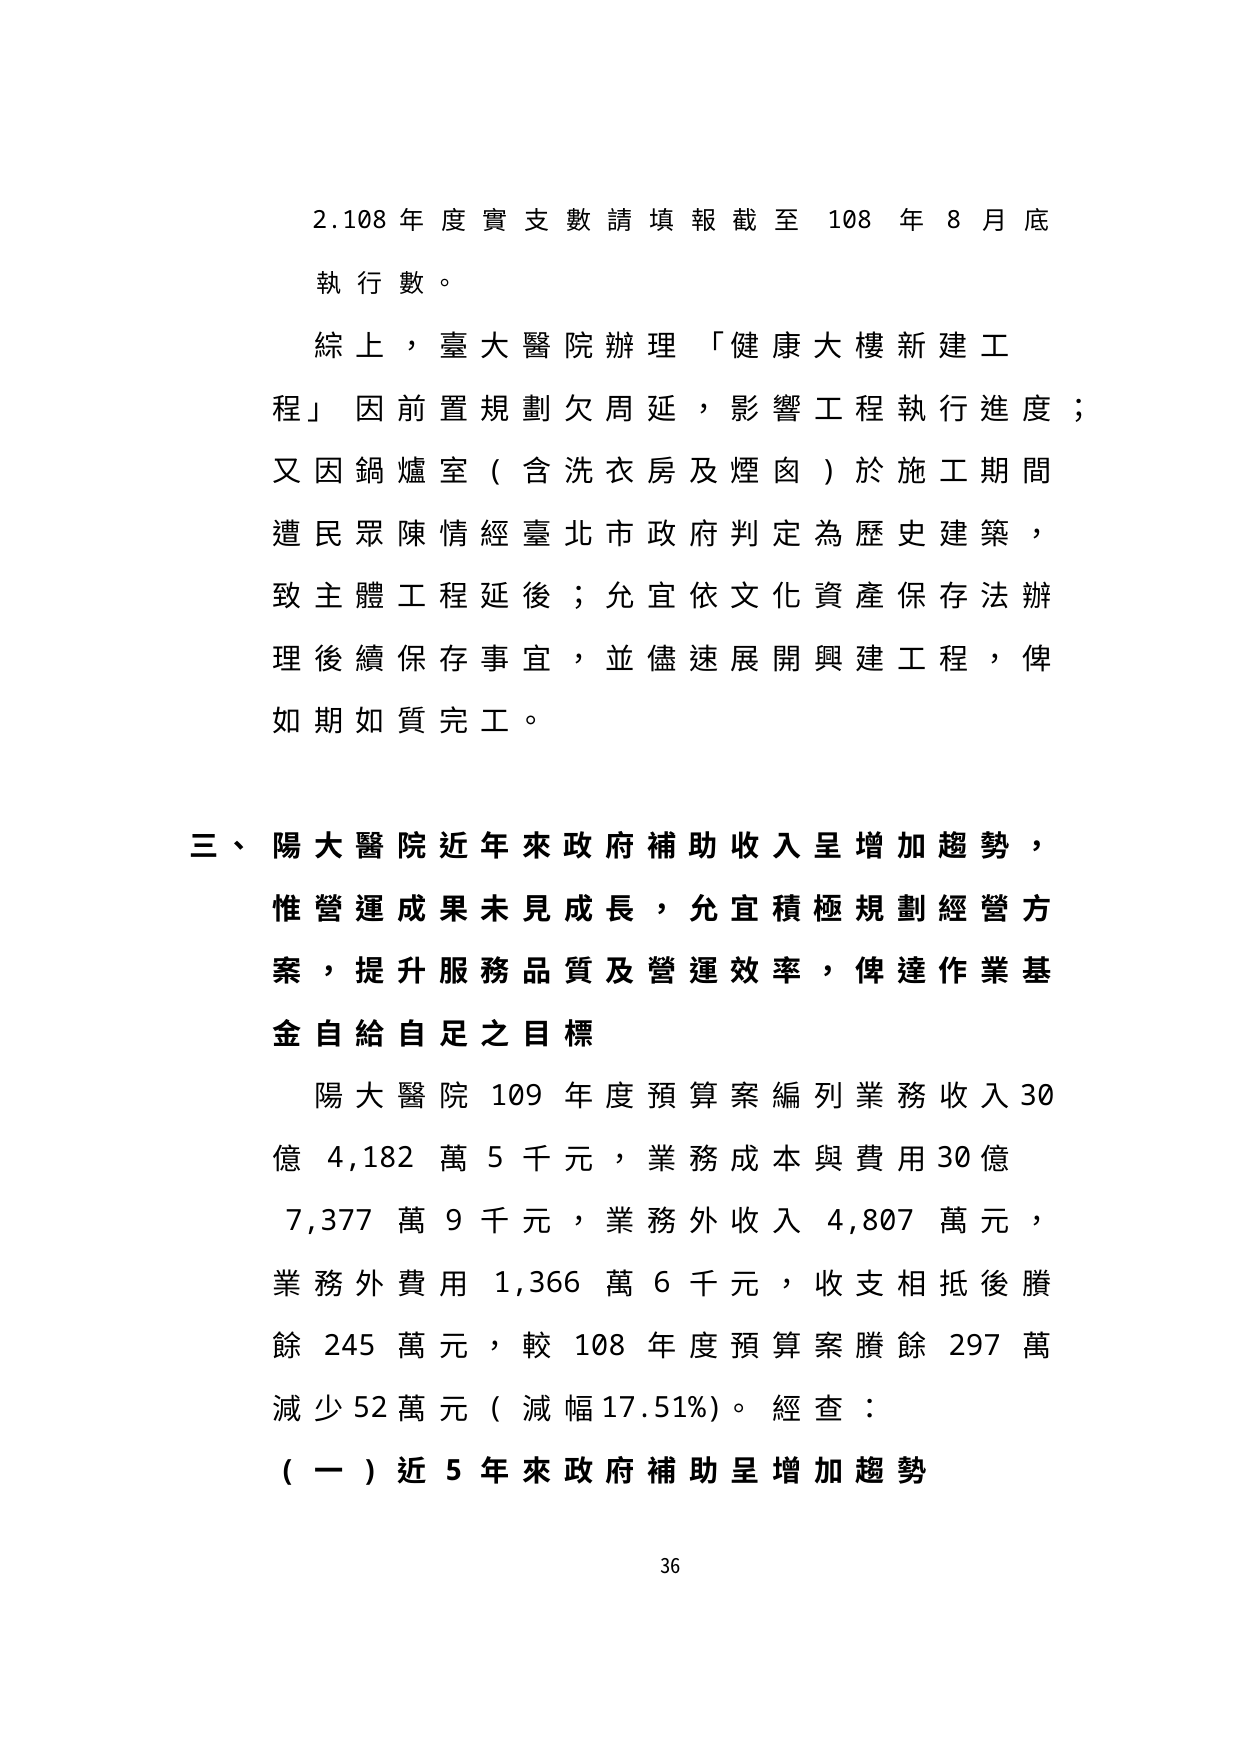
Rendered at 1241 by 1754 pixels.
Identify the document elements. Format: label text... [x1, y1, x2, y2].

text (一)近5年來政府補助呈增加趨勢 [242, 1427, 1058, 1490]
text 陽大醫院109年度預算案編列業務收入30億4,182萬5千元，業務成本與費用30億7,377萬9千元，業務外收入4,807萬元，業務外費用1,366萬6千元，收支相抵後賸餘245萬元，較108年度預算案賸餘297萬減少52萬元(減幅17.51%)。經查： [242, 1052, 1058, 1427]
text 2.108年度實支數請填報截至108年8月底執行數。 [271, 177, 1058, 302]
text 綜上，臺大醫院辦理「健康大樓新建工程」因前置規劃欠周延，影響工程執行進度；又因鍋爐室(含洗衣房及煙囪)於施工期間遭民眾陳情經臺北市政府判定為歷史建築，致主體工程延後；允宜依文化資產保存法辦理後續保存事宜，並儘速展開興建工程，俾如期如質完工。 [242, 302, 1058, 740]
text 三、陽大醫院近年來政府補助收入呈增加趨勢，惟營運成果未見成長，允宜積極規劃經營方案，提升服務品質及營運效率，俾達作業基金自給自足之目標 [183, 802, 1058, 1052]
